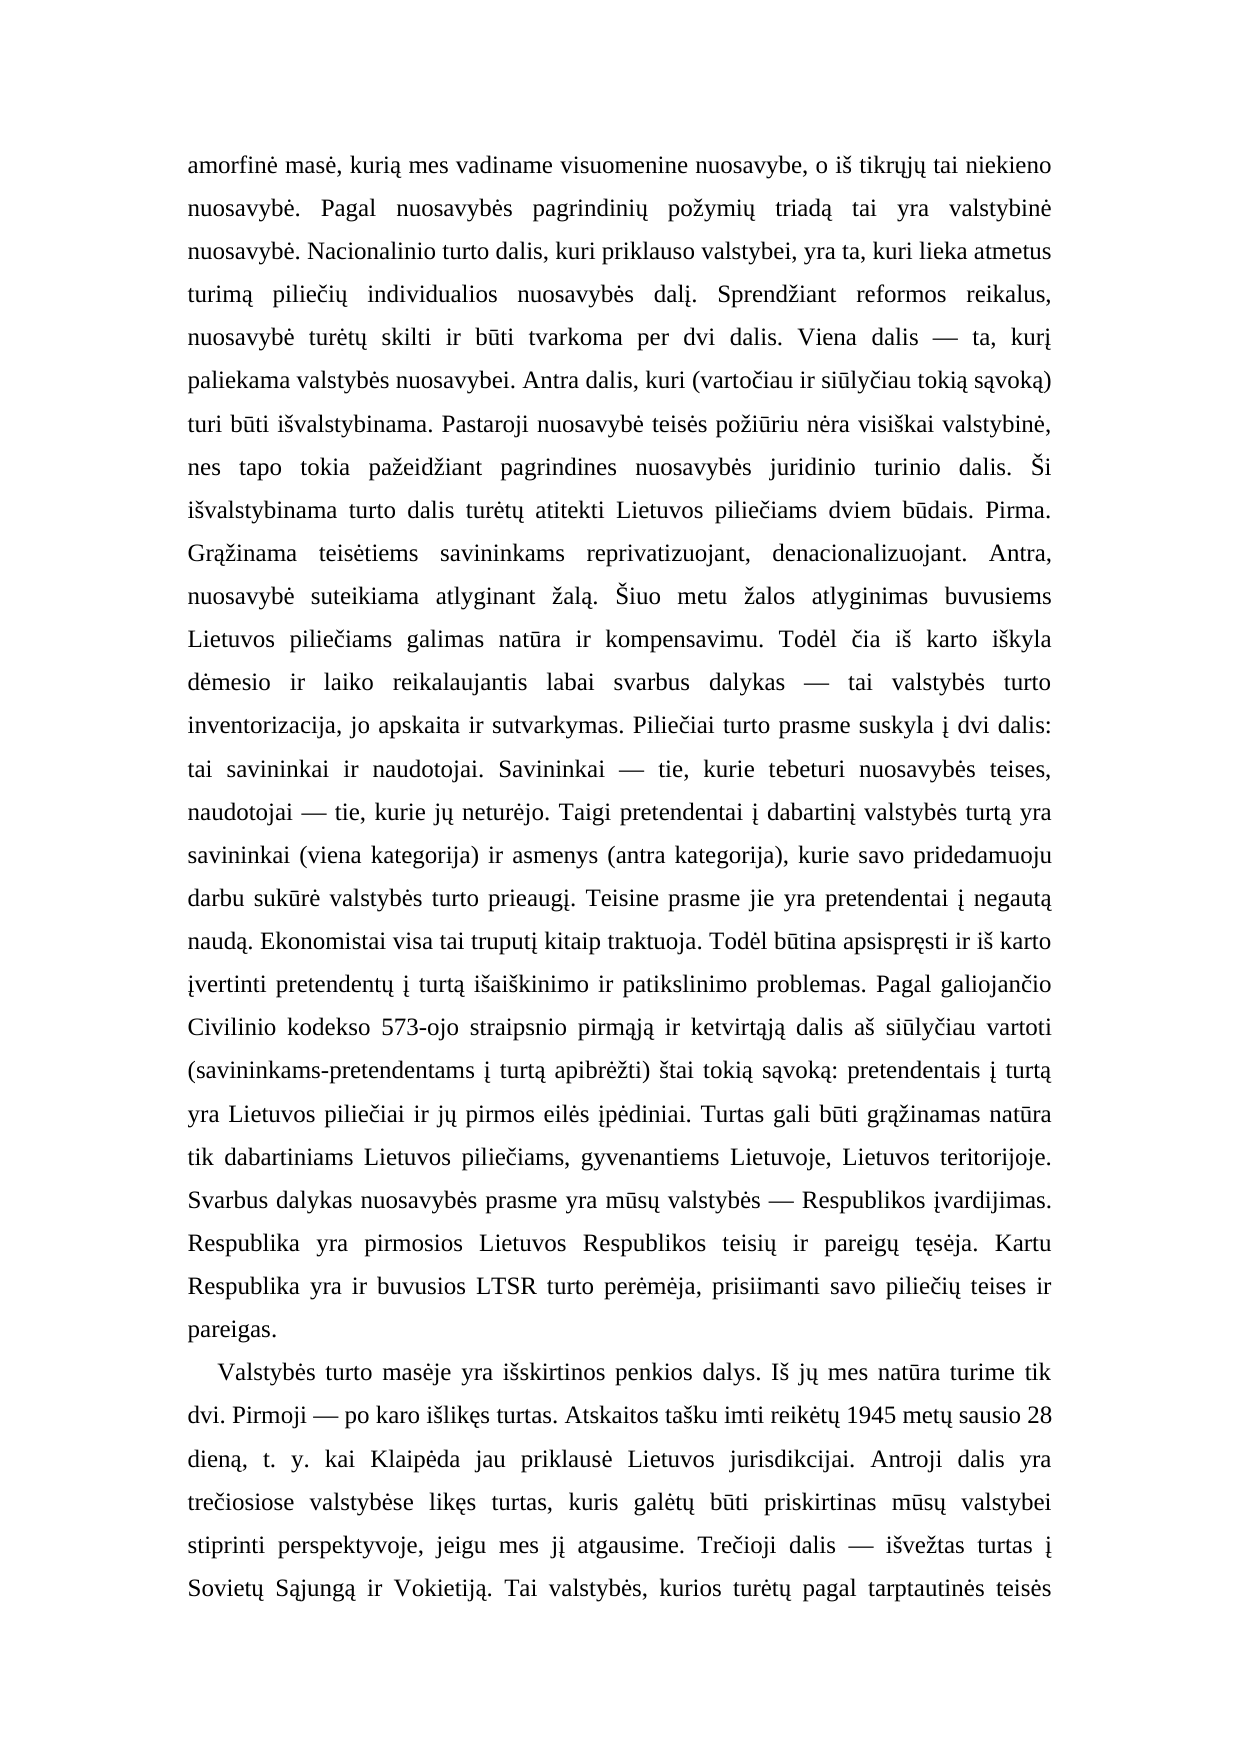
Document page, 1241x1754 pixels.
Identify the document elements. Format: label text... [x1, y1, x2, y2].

text amorfinė masė, kurią mes vadiname visuomenine nuosavybe, o iš tikrųjų tai niekieno nuosavybė. Pagal nuosavybės pagrindinių požymių triadą tai yra valstybinė nuosavybė. Nacionalinio turto dalis, kuri priklauso valstybei, yra ta, kuri lieka atmetus turimą piliečių individualios nuosavybės dalį. Sprendžiant reformos reikalus, nuosavybė turėtų skilti ir būti tvarkoma per dvi dalis. Viena dalis — ta, kurį paliekama valstybės nuosavybei. Antra dalis, kuri (vartočiau ir siūlyčiau tokią sąvoką) turi būti išvalstybinama. Pastaroji nuosavybė teisės požiūriu nėra visiškai valstybinė, nes tapo tokia pažeidžiant pagrindines nuosavybės juridinio turinio dalis. Ši išvalstybinama turto dalis turėtų atitekti Lietuvos piliečiams dviem būdais. Pirma. Grąžinama teisėtiems savininkams reprivatizuojant, denacionalizuojant. Antra, nuosavybė suteikiama atlyginant žalą. Šiuo metu žalos atlyginimas buvusiems Lietuvos piliečiams galimas natūra ir kompensavimu. Todėl čia iš karto iškyla dėmesio ir laiko reikalaujantis labai svarbus dalykas — tai valstybės turto inventorizacija, jo apskaita ir sutvarkymas. Piliečiai turto prasme suskyla į dvi dalis: tai savininkai ir naudotojai. Savininkai — tie, kurie tebeturi nuosavybės teises, naudotojai — tie, kurie jų neturėjo. Taigi pretendentai į dabartinį valstybės turtą yra savininkai (viena kategorija) ir asmenys (antra kategorija), kurie savo pridedamuoju darbu sukūrė valstybės turto prieaugį. Teisine prasme jie yra pretendentai į negautą naudą. Ekonomistai visa tai truputį kitaip traktuoja. Todėl būtina apsispręsti ir iš karto įvertinti pretendentų į turtą išaiškinimo ir patikslinimo problemas. Pagal galiojančio Civilinio kodekso 573-ojo straipsnio pirmąją ir ketvirtąją dalis aš siūlyčiau vartoti (savininkams-pretendentams į turtą apibrėžti) štai tokią sąvoką: pretendentais į turtą yra Lietuvos piliečiai ir jų pirmos eilės įpėdiniai. Turtas gali būti grąžinamas natūra tik dabartiniams Lietuvos piliečiams, gyvenantiems Lietuvoje, Lietuvos teritorijoje. Svarbus dalykas nuosavybės prasme yra mūsų valstybės — Respublikos įvardijimas. Respublika yra pirmosios Lietuvos Respublikos teisių ir pareigų tęsėja. Kartu Respublika yra ir buvusios LTSR turto perėmėja, prisiimanti savo piliečių teises ir pareigas. [187, 150, 1053, 1343]
text Valstybės turto masėje yra išskirtinos penkios dalys. Iš jų mes natūra turime tik dvi. Pirmoji — po karo išlikęs turtas. Atskaitos tašku imti reikėtų 1945 metų sausio 28 dieną, t. y. kai Klaipėda jau priklausė Lietuvos jurisdikcijai. Antroji dalis yra trečiosiose valstybėse likęs turtas, kuris galėtų būti priskirtinas mūsų valstybei stiprinti perspektyvoje, jeigu mes jį atgausime. Trečioji dalis — išvežtas turtas į Sovietų Sąjungą ir Vokietiją. Tai valstybės, kurios turėtų pagal tarptautinės teisės [187, 1357, 1053, 1602]
